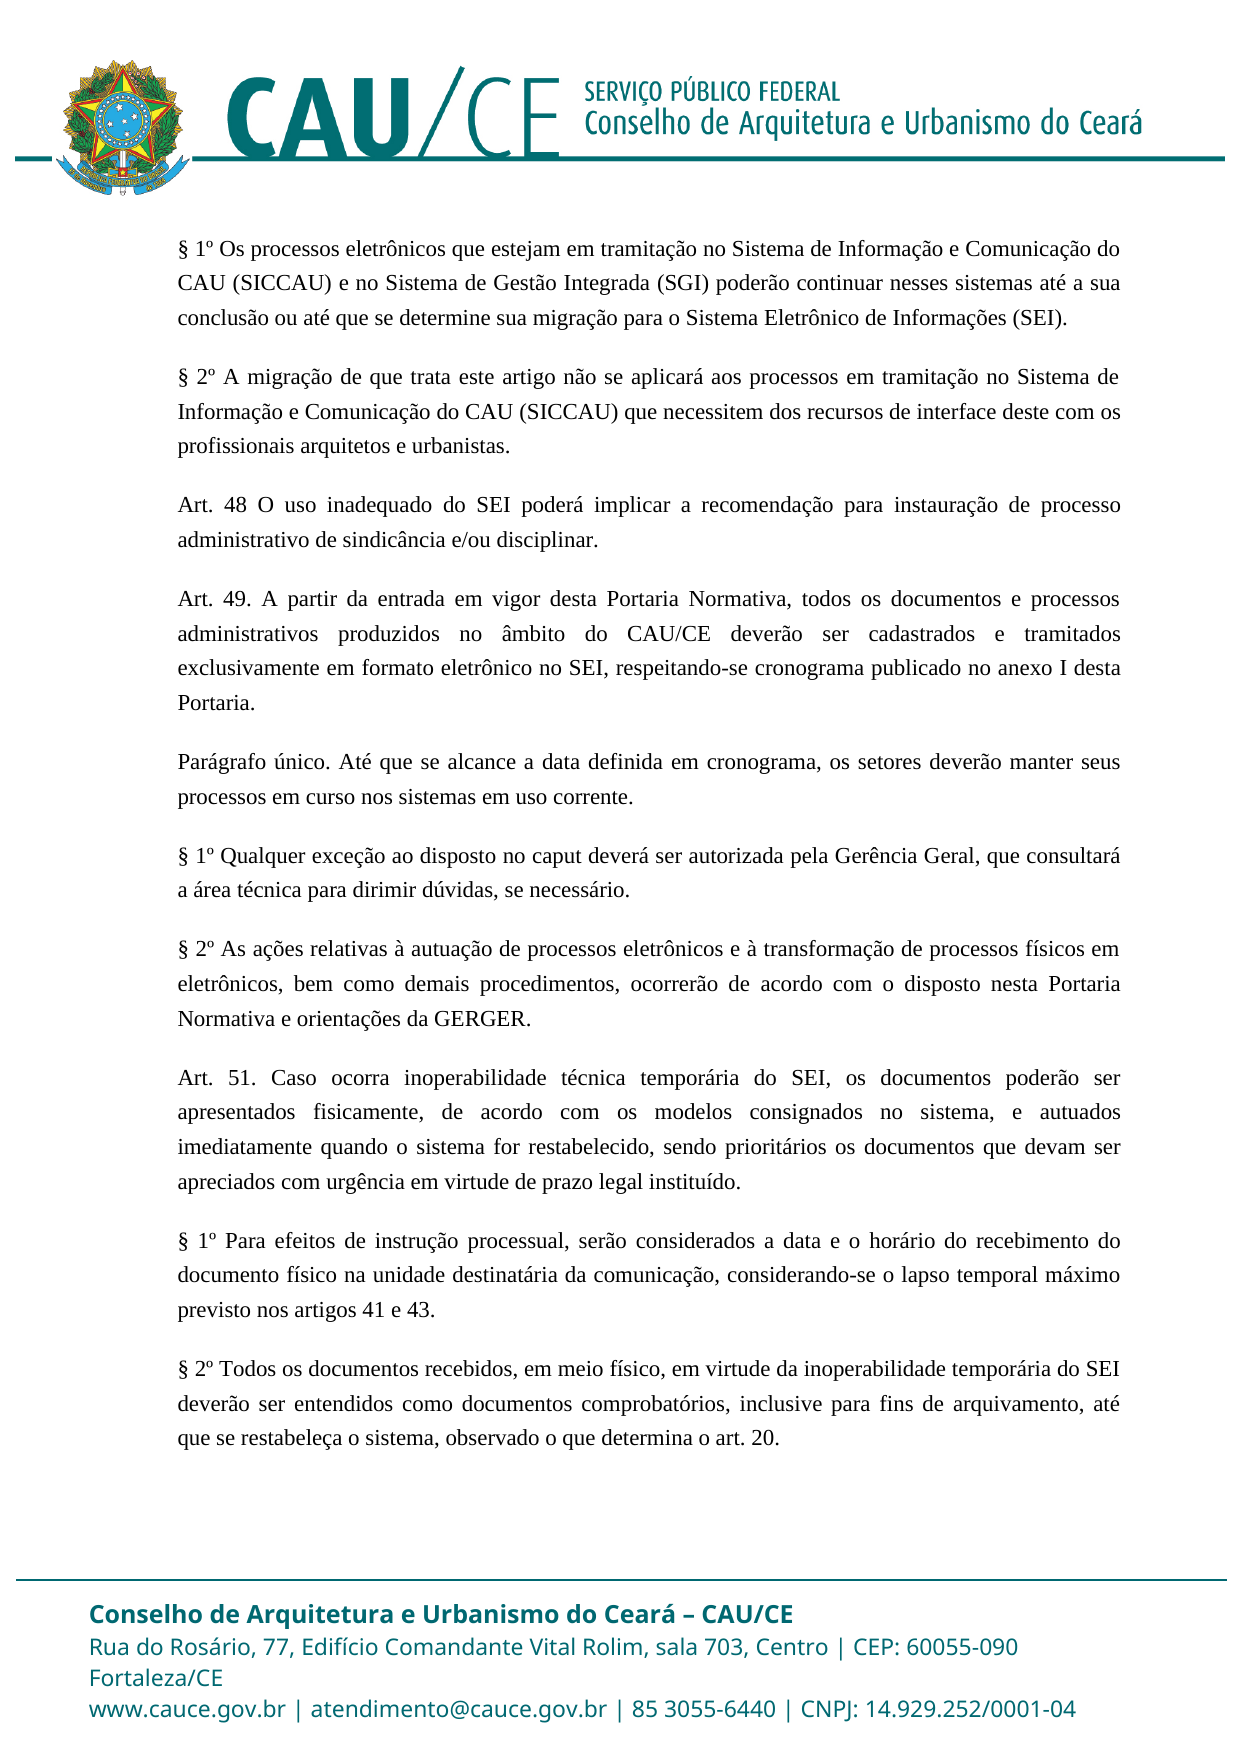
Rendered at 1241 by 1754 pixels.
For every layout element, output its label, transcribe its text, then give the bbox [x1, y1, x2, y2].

text Art. 49. A partir da entrada em vigor desta Portaria Normativa, todos os documentos e processos administrativos produzidos no âmbito do CAU/CE deverão ser cadastrados e tramitados exclusivamente em formato eletrônico no SEI, respeitando-se cronograma publicado no anexo I desta Portaria. [177, 585, 1122, 716]
text § 1º Qualquer exceção ao disposto no caput deverá ser autorizada pela Gerência Geral, que consultará a área técnica para dirimir dúvidas, se necessário. [177, 842, 1122, 903]
text § 1º Os processos eletrônicos que estejam em tramitação no Sistema de Informação e Comunicação do CAU (SICCAU) e no Sistema de Gestão Integrada (SGI) poderão continuar nesses sistemas até a sua conclusão ou até que se determine sua migração para o Sistema Eletrônico de Informações (SEI). [177, 235, 1122, 331]
text § 2º Todos os documentos recebidos, em meio físico, em virtude da inoperabilidade temporária do SEI deverão ser entendidos como documentos comprobatórios, inclusive para fins de arquivamento, até que se restabeleça o sistema, observado o que determina o art. 20. [177, 1355, 1122, 1451]
text Parágrafo único. Até que se alcance a data definida em cronograma, os setores deverão manter seus processos em curso nos sistemas em uso corrente. [177, 748, 1122, 809]
text Art. 48 O uso inadequado do SEI poderá implicar a recomendação para instauração de processo administrativo de sindicância e/ou disciplinar. [177, 491, 1122, 552]
text Art. 51. Caso ocorra inoperabilidade técnica temporária do SEI, os documentos poderão ser apresentados fisicamente, de acordo com os modelos consignados no sistema, e autuados imediatamente quando o sistema for restabelecido, sendo prioritários os documentos que devam ser apreciados com urgência em virtude de prazo legal instituído. [177, 1064, 1122, 1194]
text § 2º A migração de que trata este artigo não se aplicará aos processos em tramitação no Sistema de Informação e Comunicação do CAU (SICCAU) que necessitem dos recursos de interface deste com os profissionais arquitetos e urbanistas. [177, 363, 1122, 459]
text § 1º Para efeitos de instrução processual, serão considerados a data e o horário do recebimento do documento físico na unidade destinatária da comunicação, considerando-se o lapso temporal máximo previsto nos artigos 41 e 43. [177, 1227, 1122, 1322]
text § 2º As ações relativas à autuação de processos eletrônicos e à transformação de processos físicos em eletrônicos, bem como demais procedimentos, ocorrerão de acordo com o disposto nesta Portaria Normativa e orientações da GERGER. [177, 935, 1122, 1031]
